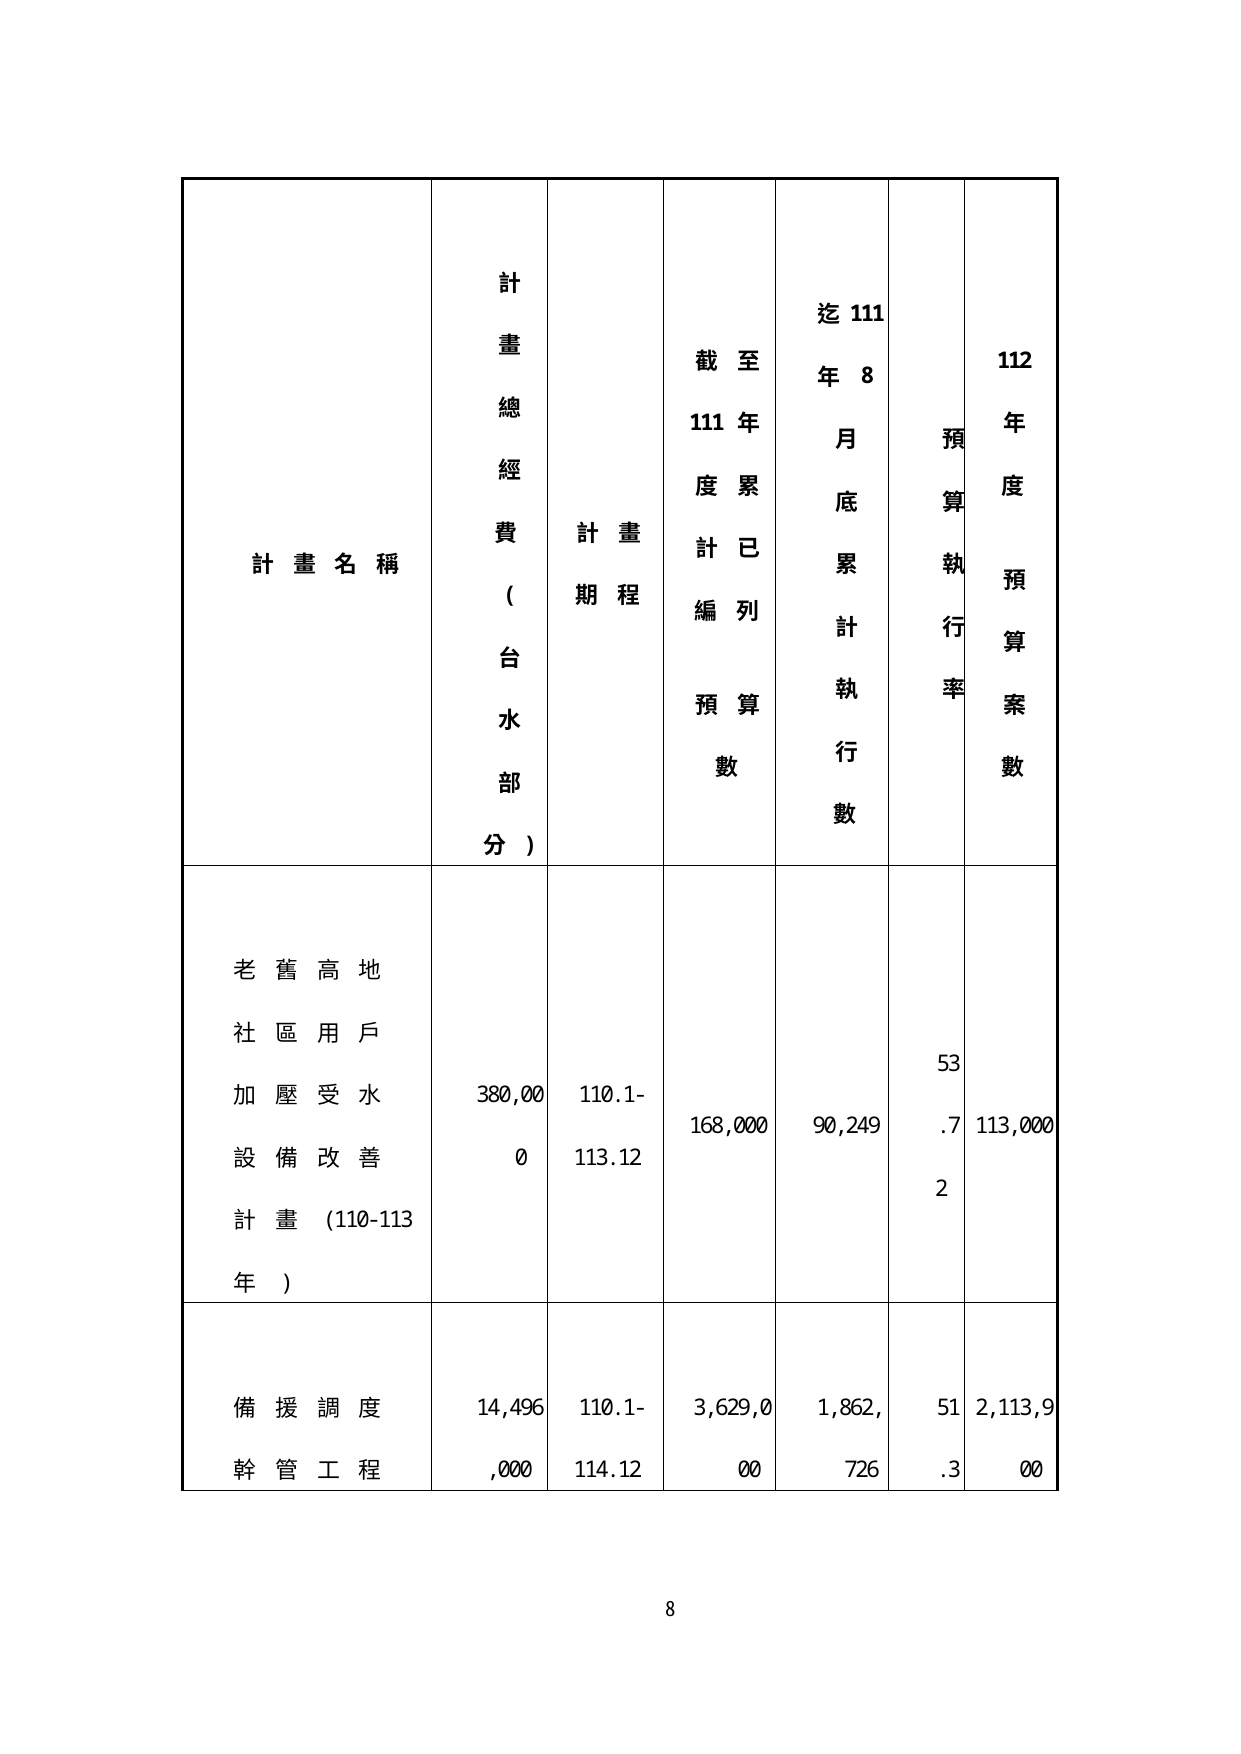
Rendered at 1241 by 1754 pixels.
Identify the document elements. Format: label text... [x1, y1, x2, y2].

table_cell 168,000 [664, 866, 775, 1302]
table_cell 51.3 [889, 1303, 964, 1490]
table_cell 3,629,000 [664, 1303, 775, 1490]
table_header 計畫名稱 [184, 180, 431, 865]
table_cell 53.72 [889, 866, 964, 1302]
table_cell 90,249 [776, 866, 888, 1302]
table_header 計畫總經費(台水部分) [432, 180, 547, 865]
table_cell 110.1-114.12 [548, 1303, 663, 1490]
table_cell 老舊高地社區用戶加壓受水設備改善計畫(110-113年) [184, 866, 431, 1302]
table_header 迄111年8月底累計執行數 [776, 180, 888, 865]
table_cell 380,000 [432, 866, 547, 1302]
table_cell 113,000 [965, 866, 1056, 1302]
table_header 截至111年度累計已編列 預算數 [664, 180, 775, 865]
table_cell 14,496,000 [432, 1303, 547, 1490]
table_cell 備援調度幹管工程 [184, 1303, 431, 1490]
table_header 計畫期程 [548, 180, 663, 865]
table_header 112年度 預算案數 [965, 180, 1056, 865]
table_header 預算 執行率 [889, 180, 964, 865]
table_cell 2,113,900 [965, 1303, 1056, 1490]
table_cell 110.1-113.12 [548, 866, 663, 1302]
table_cell 1,862,726 [776, 1303, 888, 1490]
